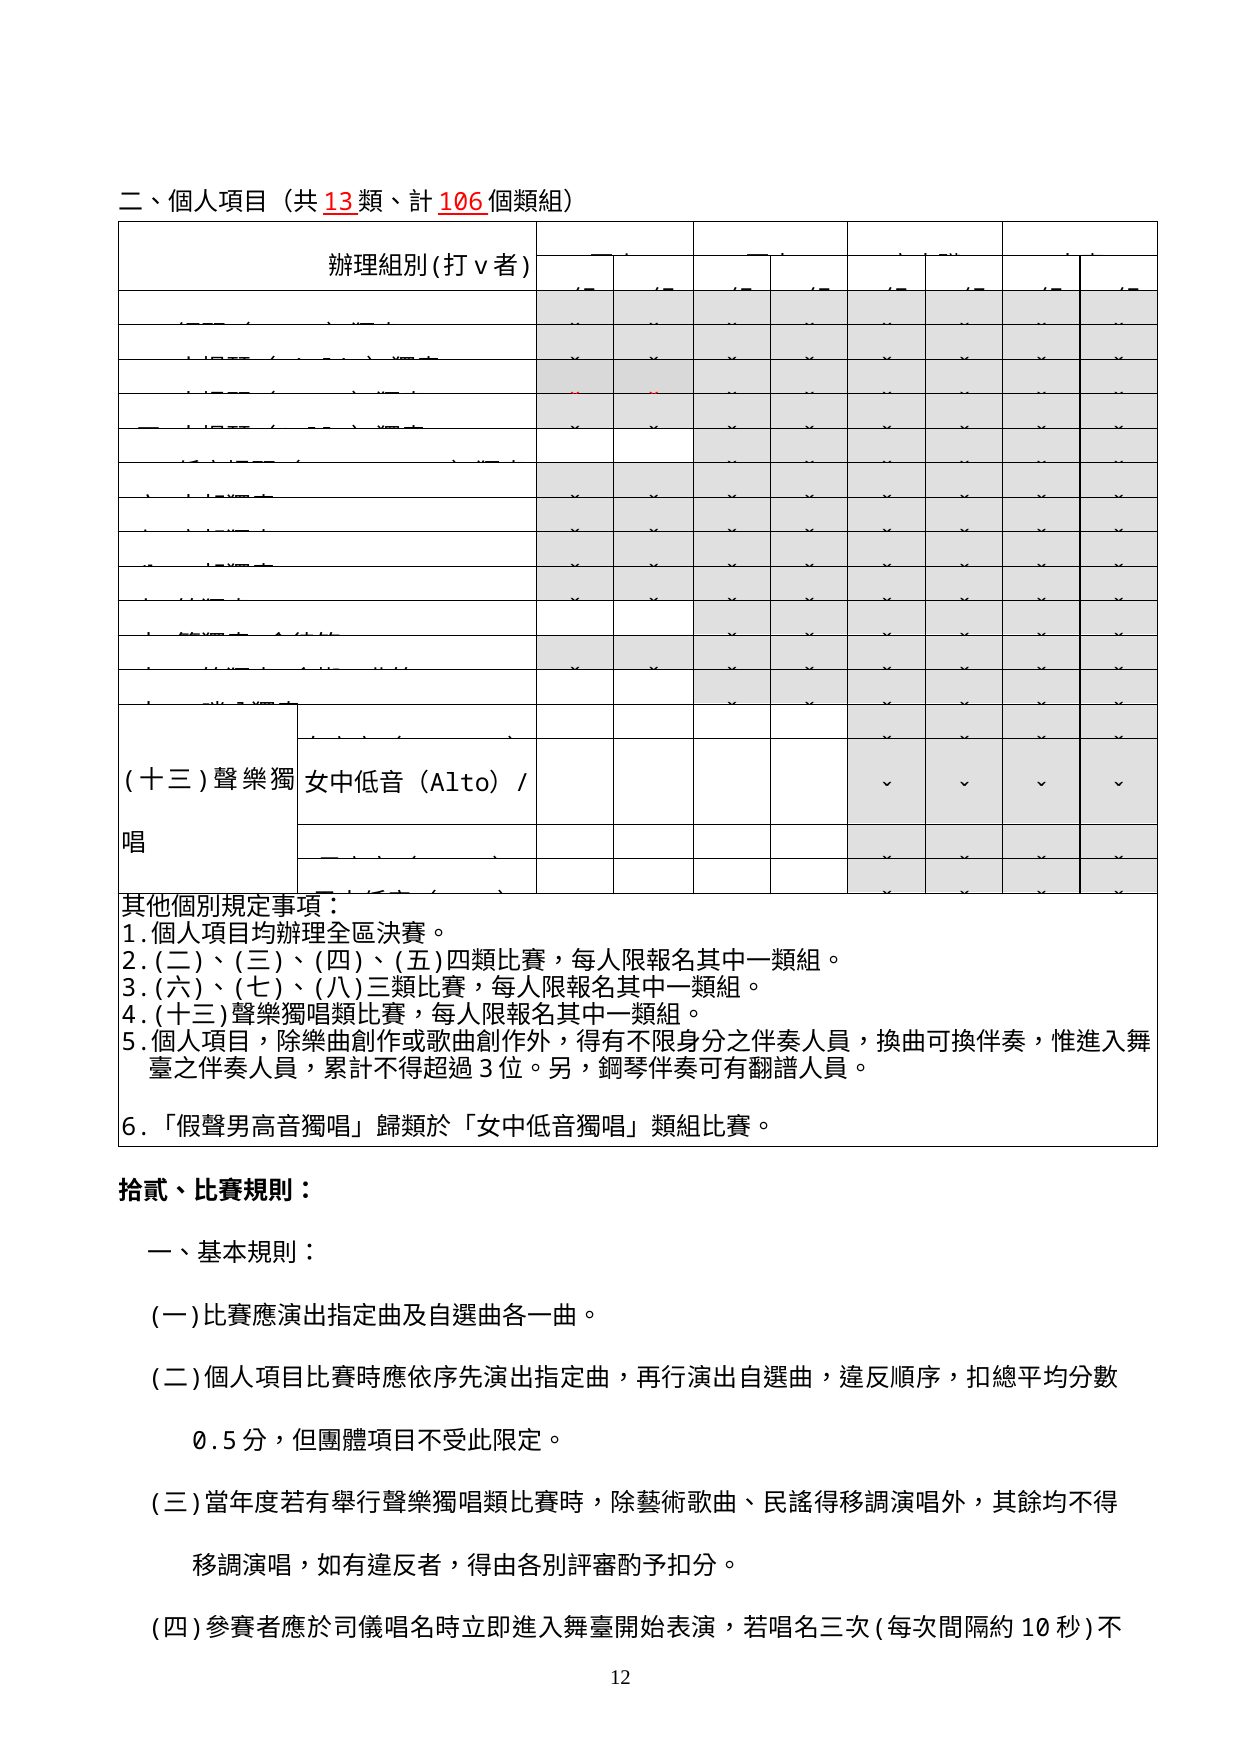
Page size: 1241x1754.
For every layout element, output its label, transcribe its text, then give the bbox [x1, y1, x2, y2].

table_cell ˇ [1003, 670, 1079, 703]
table_cell ˇ [1081, 291, 1157, 324]
table_cell ˇ [926, 825, 1002, 858]
table_cell ˇ [848, 705, 925, 738]
table_cell [537, 705, 613, 738]
table_cell (一)鋼琴（Piano）獨奏 [119, 291, 536, 324]
table_cell ˇ [848, 670, 925, 703]
table_cell ˇ [694, 567, 770, 600]
table_cell ˇ [1081, 360, 1157, 393]
table_cell ˇ [1003, 739, 1079, 823]
table_cell [614, 670, 693, 703]
table_cell (十二)嗩吶獨奏 [119, 670, 536, 703]
table_cell [537, 670, 613, 703]
table_cell ˇ [1003, 601, 1079, 634]
table_cell ˇ [694, 360, 770, 393]
table_cell ˇ [537, 532, 613, 566]
table_header 國中 [694, 222, 847, 255]
text 二、個人項目（共13類、計106個類組） [118, 158, 1122, 221]
table_cell ˇ [1003, 825, 1079, 858]
table_header 大專 [1003, 222, 1157, 255]
table_cell [614, 859, 693, 892]
table_cell ˇ [1003, 429, 1079, 462]
table_cell ˇ [926, 532, 1002, 566]
text (二)個人項目比賽時應依序先演出指定曲，再行演出自選曲，違反順序，扣總平均分數0.5分，但團體項目不受此限定。 [148, 1334, 1122, 1459]
table_cell [694, 739, 770, 823]
table_cell ˇ [771, 360, 847, 393]
table_cell ˇ [1081, 394, 1157, 428]
table_header 辦理組別(打v者) 比賽類別 [119, 222, 536, 290]
table_header 國小 [537, 222, 693, 255]
table_cell ˇ [926, 601, 1002, 634]
table_cell ˇ [537, 463, 613, 497]
table_cell ˇ [1081, 739, 1157, 823]
table_cell ˇ [848, 291, 925, 324]
table_cell ˇ [537, 567, 613, 600]
table_cell ˇ [694, 670, 770, 703]
table_cell [694, 705, 770, 738]
table_cell [614, 825, 693, 858]
table_cell ˇ [537, 394, 613, 428]
table_cell [537, 429, 613, 462]
table_cell ˇ [1003, 360, 1079, 393]
table_cell ˇ [614, 325, 693, 359]
table_cell [694, 859, 770, 892]
table_cell ˇ [1081, 567, 1157, 600]
table_cell ˇ [848, 567, 925, 600]
table_cell 男中低音（Bass） [298, 859, 536, 892]
table_cell ˇ [694, 498, 770, 531]
table_cell ˇ [1003, 705, 1079, 738]
table_cell (八)二胡獨奏 [119, 532, 536, 566]
table_cell ˇ [1081, 705, 1157, 738]
table_cell [771, 739, 847, 823]
table_header 高中職 [848, 222, 1002, 255]
table_cell (六)中胡獨奏 [119, 463, 536, 497]
table_cell ˇ [1003, 463, 1079, 497]
table_cell ˇ [694, 291, 770, 324]
table_cell [537, 601, 613, 634]
table_cell (七)高胡獨奏 [119, 498, 536, 531]
table_cell ˇ [771, 636, 847, 669]
table_cell [614, 739, 693, 823]
table_cell (二)小提琴（Violin）獨奏 [119, 325, 536, 359]
table_cell ˇ [694, 601, 770, 634]
table_cell ˇ [614, 291, 693, 324]
table_cell ˇ [537, 360, 613, 393]
table_cell ˇ [771, 325, 847, 359]
text (三)當年度若有舉行聲樂獨唱類比賽時，除藝術歌曲、民謠得移調演唱外，其餘均不得移調演唱，如有違反者，得由各別評審酌予扣分。 [148, 1459, 1122, 1584]
table_cell ˇ [1081, 670, 1157, 703]
table_cell B組 [926, 256, 1002, 290]
table_cell ˇ [771, 291, 847, 324]
table_cell ˇ [926, 429, 1002, 462]
table_cell [537, 859, 613, 892]
table_cell ˇ [1003, 532, 1079, 566]
table_cell ˇ [771, 463, 847, 497]
table_cell ˇ [771, 601, 847, 634]
table_cell ˇ [926, 325, 1002, 359]
table_cell [614, 705, 693, 738]
table_cell ˇ [1003, 291, 1079, 324]
table_cell ˇ [771, 429, 847, 462]
table_cell ˇ [614, 360, 693, 393]
table_cell ˇ [537, 498, 613, 531]
table_cell ˇ [848, 636, 925, 669]
table_cell ˇ [848, 360, 925, 393]
table_cell (十三)聲樂獨唱 [119, 705, 297, 892]
table_cell ˇ [848, 739, 925, 823]
table_cell (十一)笛獨奏(含梆、曲笛) [119, 636, 536, 669]
table_cell ˇ [1003, 498, 1079, 531]
table_cell 男高音（Tenor） [298, 825, 536, 858]
table_cell ˇ [694, 532, 770, 566]
table_cell ˇ [614, 498, 693, 531]
table_cell ˇ [694, 463, 770, 497]
table_cell ˇ [926, 636, 1002, 669]
table_cell [537, 825, 613, 858]
table_cell (三)中提琴（Viola）獨奏 [119, 360, 536, 393]
table_cell ˇ [848, 394, 925, 428]
text 拾貳、比賽規則： [118, 1147, 1122, 1209]
table_cell [614, 429, 693, 462]
text 一、基本規則： [118, 1209, 1122, 1272]
table_cell ˇ [614, 394, 693, 428]
table_cell ˇ [848, 532, 925, 566]
table_cell ˇ [614, 532, 693, 566]
table_cell ˇ [1003, 859, 1079, 892]
table_cell ˇ [614, 463, 693, 497]
table_cell ˇ [614, 636, 693, 669]
table_cell [771, 859, 847, 892]
table_cell A組 [1003, 256, 1079, 290]
table_cell ˇ [1081, 429, 1157, 462]
table_cell [694, 825, 770, 858]
table_cell ˇ [926, 498, 1002, 531]
table_cell B組 [1081, 256, 1157, 290]
table_cell ˇ [1003, 636, 1079, 669]
table_cell ˇ [1081, 498, 1157, 531]
table_cell ˇ [1003, 394, 1079, 428]
table_cell ˇ [926, 739, 1002, 823]
table_cell [771, 825, 847, 858]
table_cell A組 [848, 256, 925, 290]
table_cell ˇ [848, 825, 925, 858]
table_cell ˇ [771, 532, 847, 566]
table_cell ˇ [1081, 636, 1157, 669]
table_cell 女高音（Soprano） [298, 705, 536, 738]
table_cell (十)簫獨奏(含律笛) [119, 601, 536, 634]
table_cell ˇ [771, 567, 847, 600]
table_cell ˇ [926, 463, 1002, 497]
table_cell ˇ [1003, 567, 1079, 600]
table_cell ˇ [694, 636, 770, 669]
table_cell 女中低音（Alto）/ 假聲男高音（Countertenor） [298, 739, 536, 823]
table_cell ˇ [926, 291, 1002, 324]
table_cell ˇ [771, 670, 847, 703]
table_cell ˇ [537, 636, 613, 669]
table_cell ˇ [848, 498, 925, 531]
table_cell ˇ [1081, 532, 1157, 566]
table_cell ˇ [926, 859, 1002, 892]
table_cell ˇ [694, 429, 770, 462]
table_cell (五)低音提琴（Contrabass）獨奏 [119, 429, 536, 462]
table_cell ˇ [1081, 325, 1157, 359]
table_cell A組 [537, 256, 613, 290]
table_cell (四)大提琴（Cello）獨奏 [119, 394, 536, 428]
table_cell [537, 739, 613, 823]
table_cell ˇ [537, 291, 613, 324]
table_cell ˇ [771, 394, 847, 428]
table_cell (九)笙獨奏 [119, 567, 536, 600]
table_cell [614, 601, 693, 634]
table_cell ˇ [848, 463, 925, 497]
table_cell ˇ [1081, 463, 1157, 497]
table_cell ˇ [537, 325, 613, 359]
table_cell B組 [771, 256, 847, 290]
table_cell B組 [614, 256, 693, 290]
table_cell ˇ [694, 394, 770, 428]
table_cell ˇ [848, 601, 925, 634]
table_cell ˇ [1081, 825, 1157, 858]
table_cell ˇ [771, 498, 847, 531]
table_cell 其他個別規定事項： 1.個人項目均辦理全區決賽。 2.(二)、(三)、(四)、(五)四類比賽，每人限報名其中一類組。 3.(六)、(七)、(八)三類比賽，每人限報名其中一類組。 4.(十三)聲樂獨唱類比賽，每人限報名其中一類組。 5.個人項目，除樂曲創作或歌曲創作外，得有不限身分之伴奏人員，換曲可換伴奏，惟進入舞臺之伴奏人員，累計不得超過3位。另，鋼琴伴奏可有翻譜人員。 6.「假聲男高音獨唱」歸類於「女中低音獨唱」類組比賽。 [119, 894, 1157, 1146]
table_cell [771, 705, 847, 738]
table_cell ˇ [848, 429, 925, 462]
table_cell ˇ [1003, 325, 1079, 359]
table_cell ˇ [694, 325, 770, 359]
table_cell ˇ [848, 325, 925, 359]
table_cell ˇ [1081, 859, 1157, 892]
table_cell ˇ [926, 567, 1002, 600]
text (一)比賽應演出指定曲及自選曲各一曲。 [118, 1272, 1122, 1334]
table_cell ˇ [926, 394, 1002, 428]
table_cell ˇ [926, 705, 1002, 738]
table_cell ˇ [848, 859, 925, 892]
text (四)參賽者應於司儀唱名時立即進入舞臺開始表演，若唱名三次(每次間隔約10秒)不到者，以棄權論，但如遇不可抗力之偶發情事時（由參賽者負舉證責任），於該類組比賽結束前到達會場者，得向大會申請安排於最後順序出場，經大會同意後參與比賽。 [148, 1584, 1122, 1647]
table_cell A組 [694, 256, 770, 290]
table_cell ˇ [926, 360, 1002, 393]
table_cell ˇ [614, 567, 693, 600]
table_cell ˇ [1081, 601, 1157, 634]
table_cell ˇ [926, 670, 1002, 703]
